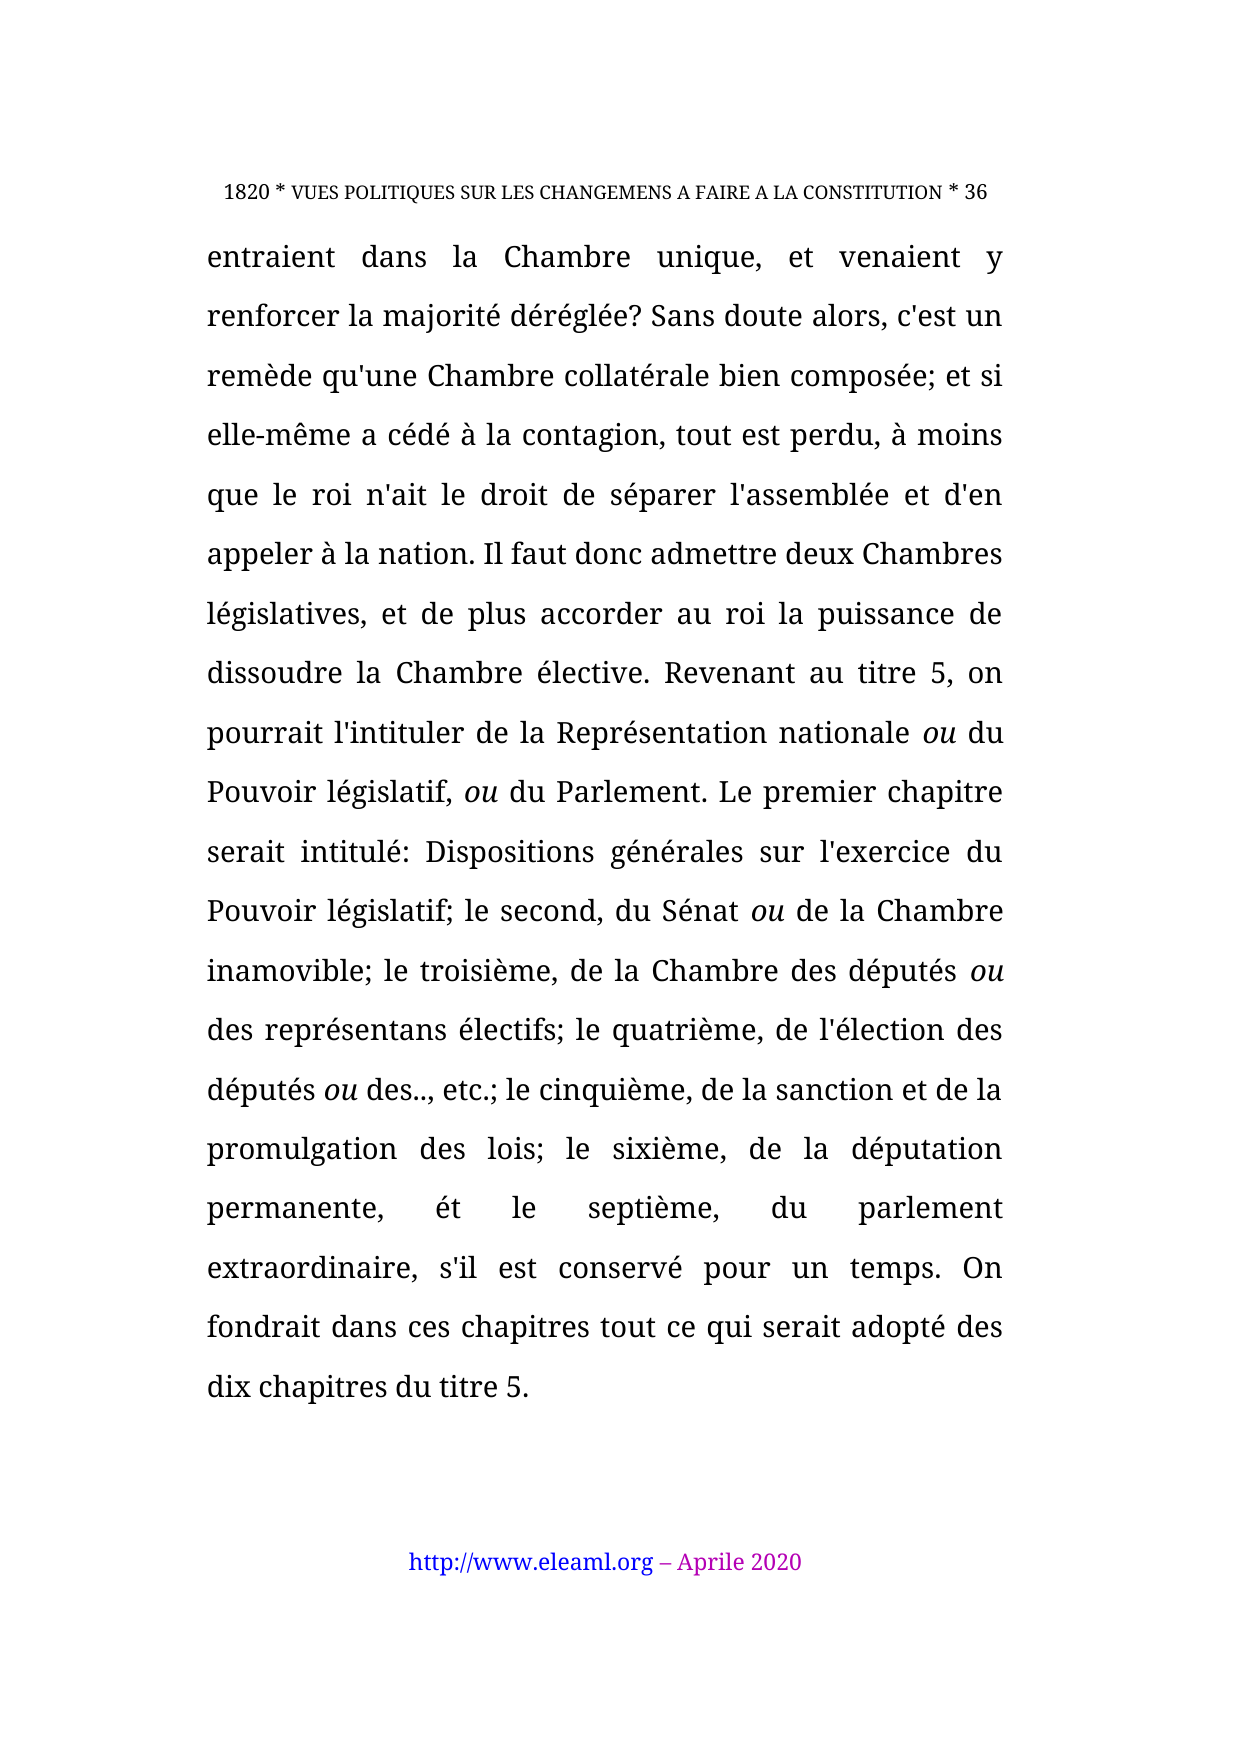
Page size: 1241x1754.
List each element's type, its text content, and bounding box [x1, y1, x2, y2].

text entraient dans la Chambre unique, et venaient y renforcer la majorité déréglée? Sans doute alors, c'est un remède qu'une Chambre collatérale bien composée; et si elle-même a cédé à la contagion, tout est perdu, à moins que le roi n'ait le droit de séparer l'assemblée et d'en appeler à la nation. Il faut donc admettre deux Chambres législatives, et de plus accorder au roi la puissance de dissoudre la Chambre élective. Revenant au titre 5, on pourrait l'intituler de la Représentation nationale ou du Pouvoir législatif, ou du Parlement. Le premier chapitre serait intitulé: Dispositions générales sur l'exercice du Pouvoir législatif; le second, du Sénat ou de la Chambre inamovible; le troisième, de la Chambre des députés ou des représentans électifs; le quatrième, de l'élection des députés ou des.., etc.; le cinquième, de la sanction et de la promulgation des lois; le sixième, de la députation permanente, ét le septième, du parlement extraordinaire, s'il est conservé pour un temps. On fondrait dans ces chapitres tout ce qui serait adopté des dix chapitres du titre 5. [207, 236, 1004, 1406]
